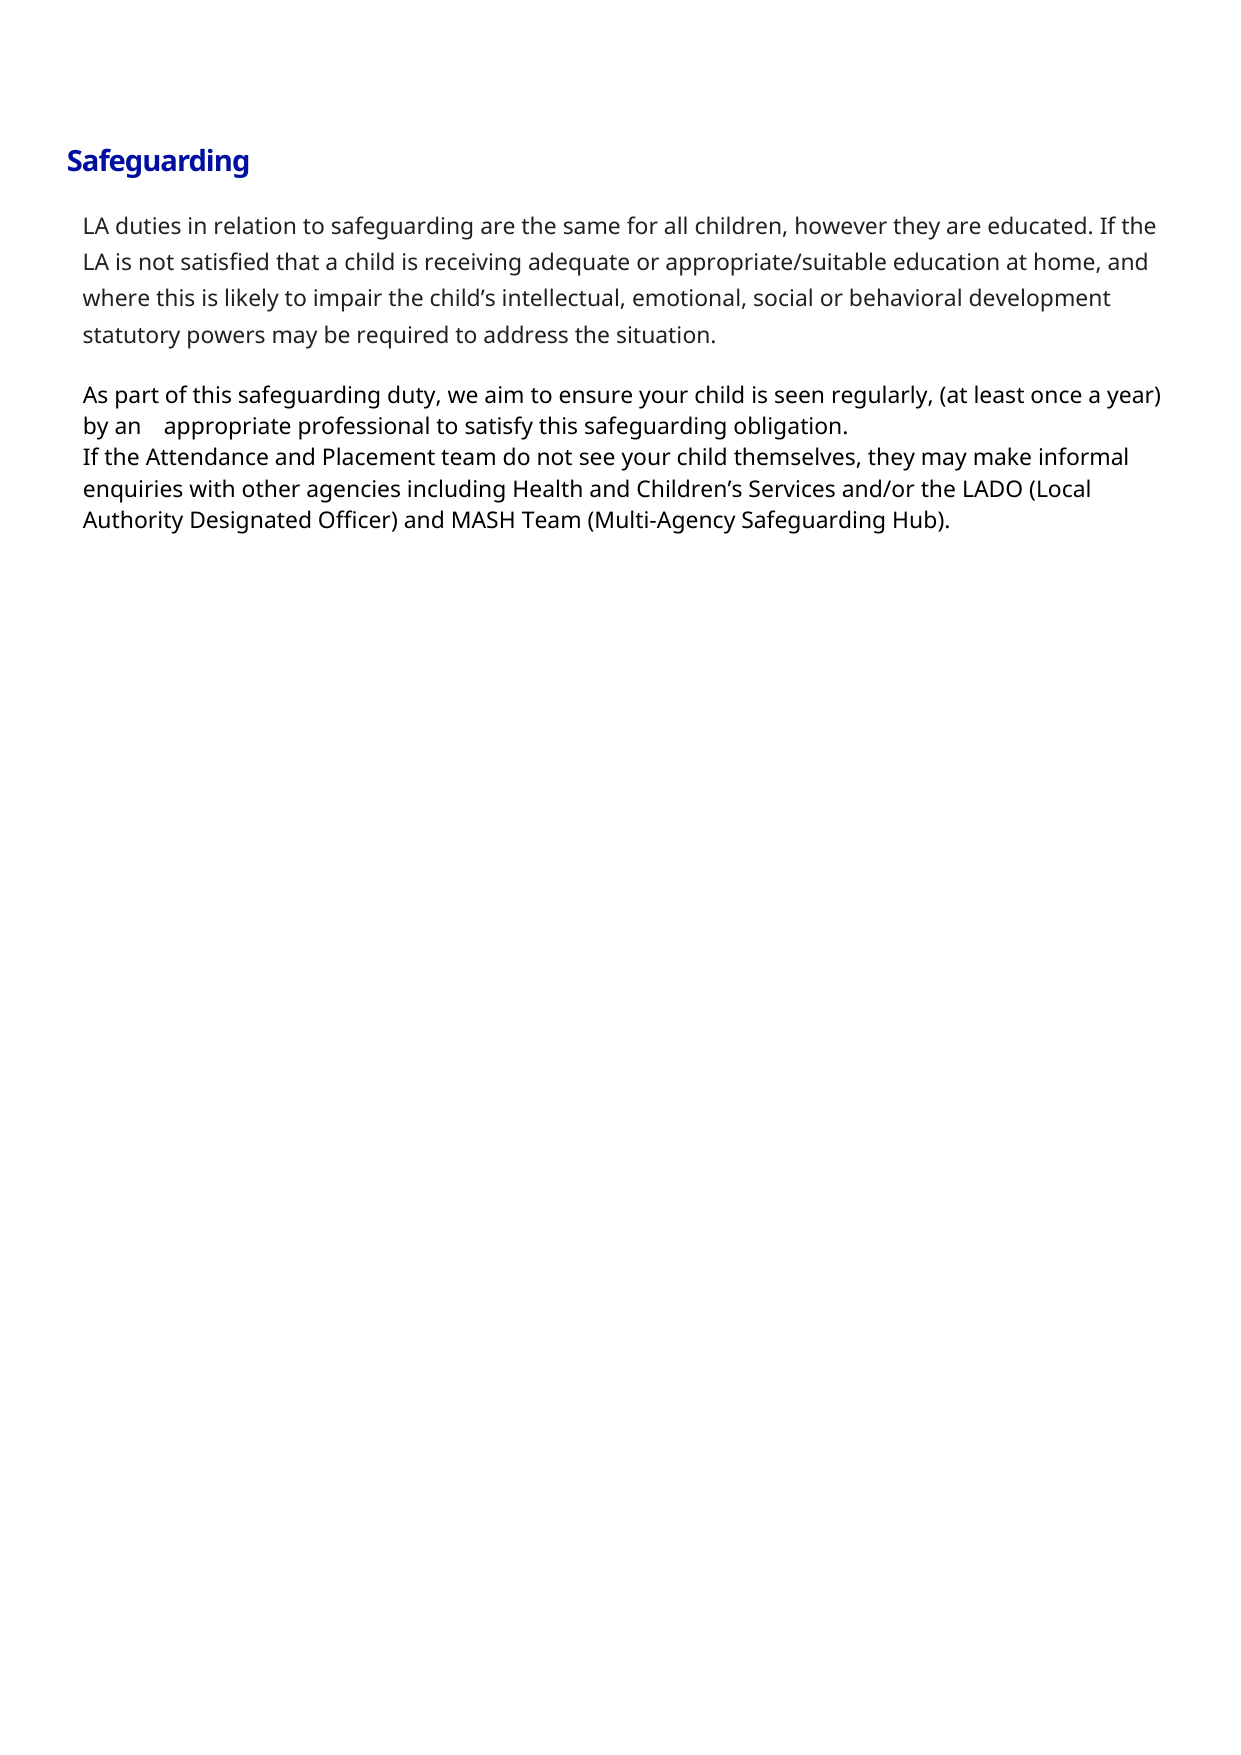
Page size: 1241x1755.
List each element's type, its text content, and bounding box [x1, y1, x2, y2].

text If the Attendance and Placement team do not see your child themselves, they may make informal enquiries with other agencies including Health and Children’s Services and/or the LADO (Local Authority Designated Officer) and MASH Team (Multi-Agency Safeguarding Hub). [83, 441, 1170, 535]
subtitle Safeguarding [67, 140, 1170, 179]
text As part of this safeguarding duty, we aim to ensure your child is seen regularly, (at least once a year) by an appropriate professional to satisfy this safeguarding obligation. [83, 379, 1170, 441]
text LA duties in relation to safeguarding are the same for all children, however they are educated. If the LA is not satisfied that a child is receiving adequate or appropriate/suitable education at home, and where this is likely to impair the child’s intellectual, emotional, social or behavioral development statutory powers may be required to address the situation. [82, 210, 1157, 350]
